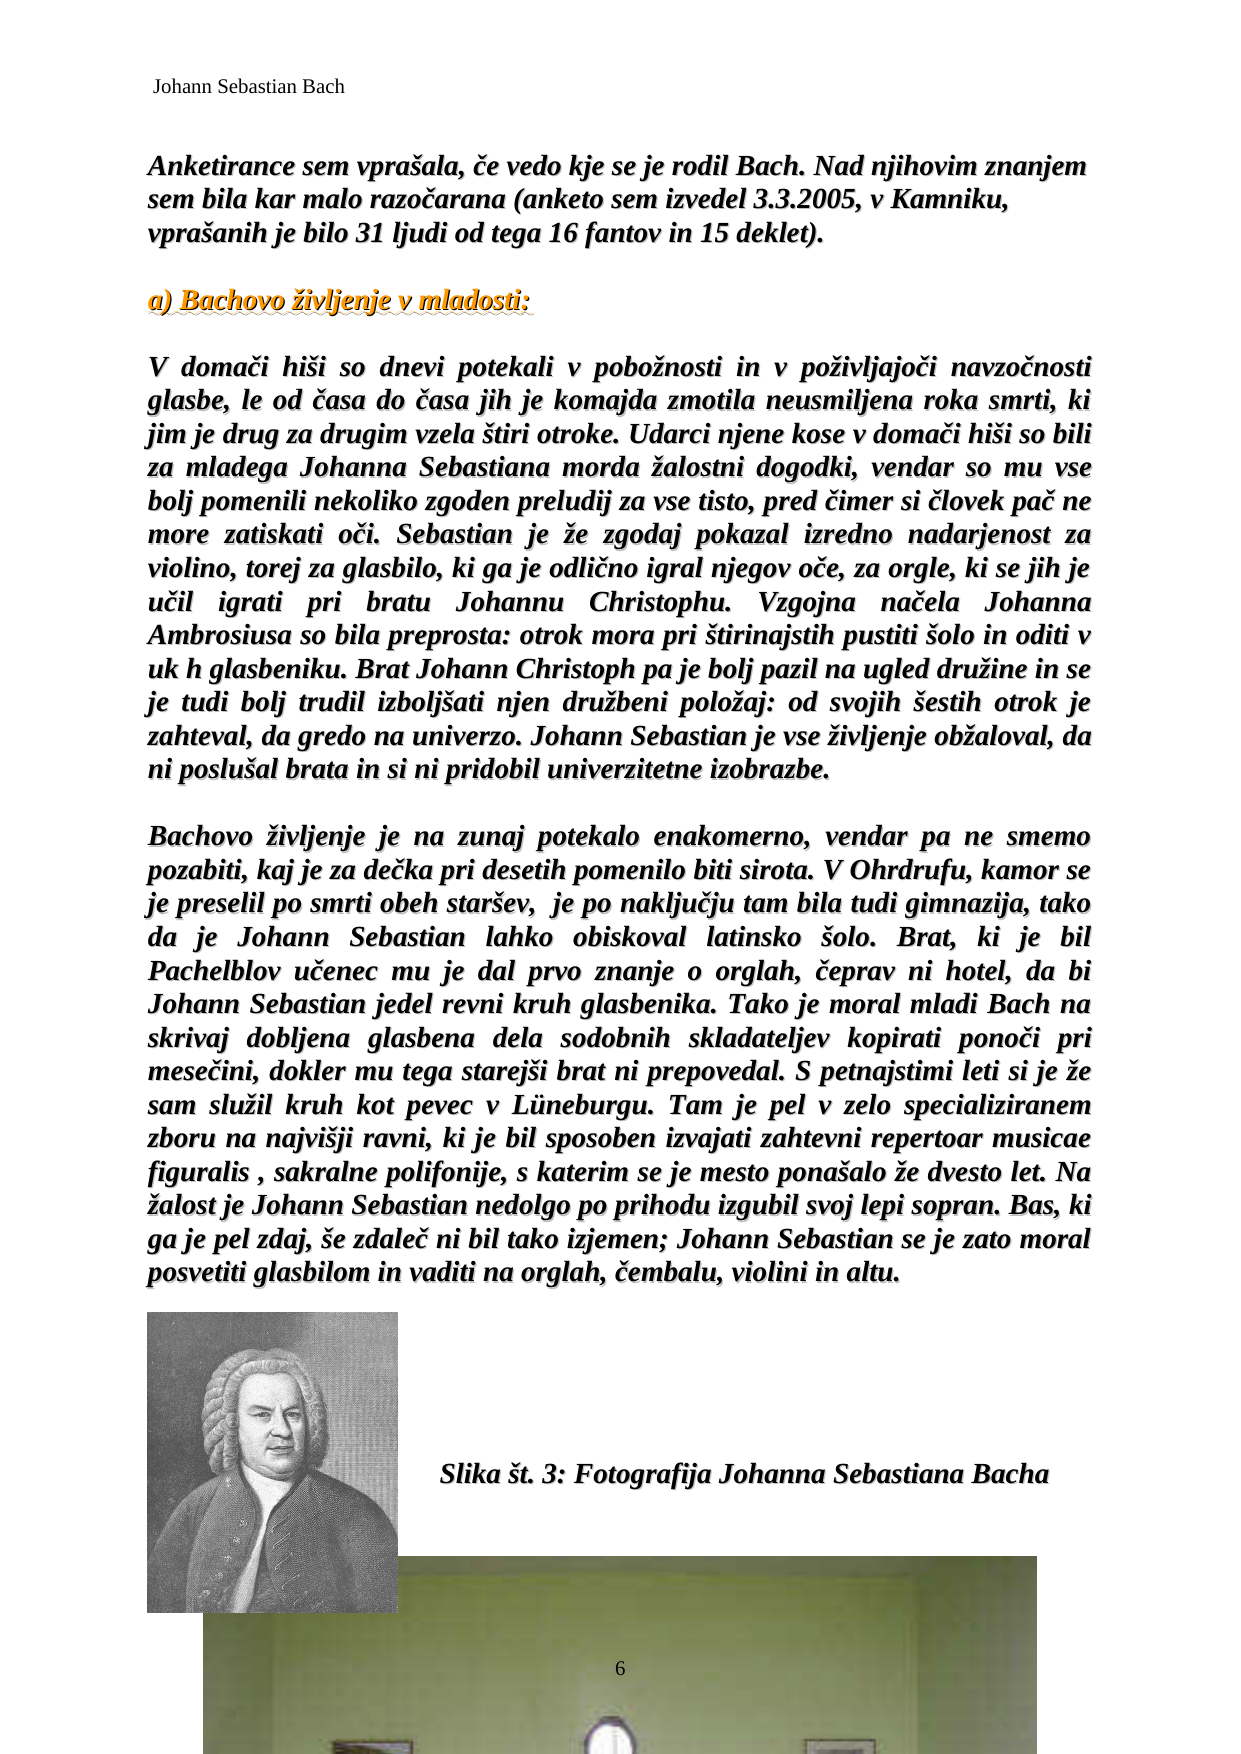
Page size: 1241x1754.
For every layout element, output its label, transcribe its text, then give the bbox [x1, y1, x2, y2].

text V domači hiši so dnevi potekali v pobožnosti in v poživljajoči navzočnosti glasbe, le od časa do časa jih je komajda zmotila neusmiljena roka smrti, ki jim je drug za drugim vzela štiri otroke. Udarci njene kose v domači hiši so bili za mladega Johanna Sebastiana morda žalostni dogodki, vendar so mu vse bolj pomenili nekoliko zgoden preludij za vse tisto, pred čimer si človek pač ne more zatiskati oči. Sebastian je že zgodaj pokazal izredno nadarjenost za violino, torej za glasbilo, ki ga je odlično igral njegov oče, za orgle, ki se jih je učil igrati pri bratu Johannu Christophu. Vzgojna načela Johanna Ambrosiusa so bila preprosta: otrok mora pri štirinajstih pustiti šolo in oditi v uk h glasbeniku. Brat Johann Christoph pa je bolj pazil na ugled družine in se je tudi bolj trudil izboljšati njen družbeni položaj: od svojih šestih otrok je zahteval, da gredo na univerzo. Johann Sebastian je vse življenje obžaloval, da ni poslušal brata in si ni pridobil univerzitetne izobrazbe. [148, 349, 1093, 785]
text Anketirance sem vprašala, če vedo kje se je rodil Bach. Nad njihovim znanjem sem bila kar malo razočarana (anketo sem izvedel 3.3.2005, v Kamniku, vprašanih je bilo 31 ljudi od tega 16 fantov in 15 deklet). [148, 148, 1093, 248]
text Slika št. 3: Fotografija Johanna Sebastiana Bacha [148, 1456, 1093, 1489]
picture [147, 1312, 1037, 1754]
text Bachovo življenje je na zunaj potekalo enakomerno, vendar pa ne smemo pozabiti, kaj je za dečka pri desetih pomenilo biti sirota. V Ohrdrufu, kamor se je preselil po smrti obeh staršev, je po naključju tam bila tudi gimnazija, tako da je Johann Sebastian lahko obiskoval latinsko šolo. Brat, ki je bil Pachelblov učenec mu je dal prvo znanje o orglah, čeprav ni hotel, da bi Johann Sebastian jedel revni kruh glasbenika. Tako je moral mladi Bach na skrivaj dobljena glasbena dela sodobnih skladateljev kopirati ponoči pri mesečini, dokler mu tega starejši brat ni prepovedal. S petnajstimi leti si je že sam služil kruh kot pevec v Lüneburgu. Tam je pel v zelo specializiranem zboru na najvišji ravni, ki je bil sposoben izvajati zahtevni repertoar musicae figuralis , sakralne polifonije, s katerim se je mesto ponašalo že dvesto let. Na žalost je Johann Sebastian nedolgo po prihodu izgubil svoj lepi sopran. Bas, ki ga je pel zdaj, še zdaleč ni bil tako izjemen; Johann Sebastian se je zato moral posvetiti glasbilom in vaditi na orglah, čembalu, violini in altu. [148, 818, 1093, 1288]
subtitle a) Bachovo življenje v mladosti: [148, 282, 1093, 315]
